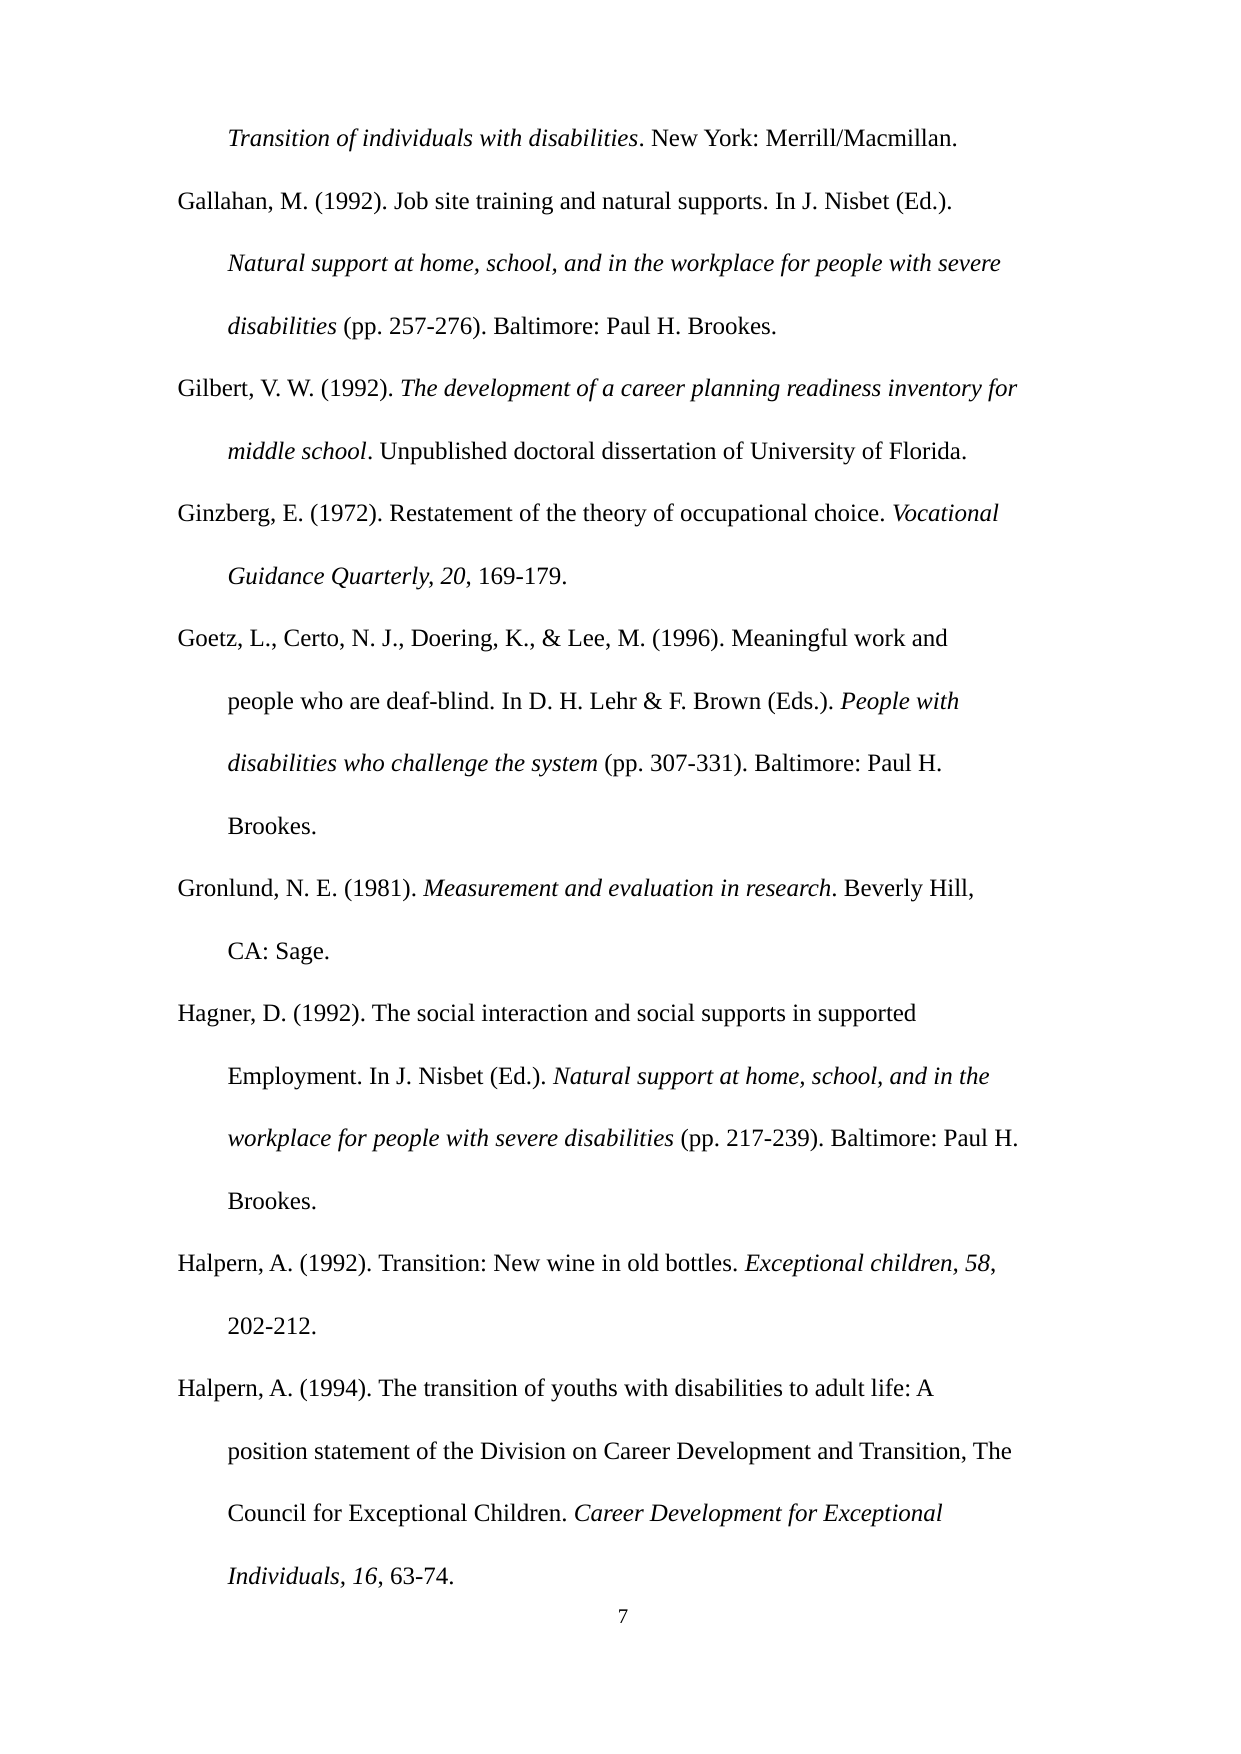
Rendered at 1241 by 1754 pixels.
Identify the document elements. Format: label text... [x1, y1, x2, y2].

text Hagner, D. (1992). The social interaction and social supports in supported [177, 971, 1024, 1034]
text position statement of the Division on Career Development and Transition, The [177, 1409, 1024, 1471]
text Ginzberg, E. (1972). Restatement of the theory of occupational choice. Vocational [177, 471, 1024, 534]
text Goetz, L., Certo, N. J., Doering, K., & Lee, M. (1996). Meaningful work and [177, 596, 1024, 659]
text Gronlund, N. E. (1981). Measurement and evaluation in research. Beverly Hill, [177, 846, 1024, 909]
text people who are deaf-blind. In D. H. Lehr & F. Brown (Eds.). People with [177, 659, 1024, 721]
text Brookes. [177, 1159, 1024, 1221]
text middle school. Unpublished doctoral dissertation of University of Florida. [177, 409, 1024, 471]
text 202-212. [177, 1284, 1024, 1346]
text Council for Exceptional Children. Career Development for Exceptional [177, 1471, 1024, 1534]
text Halpern, A. (1992). Transition: New wine in old bottles. Exceptional children, 58, [177, 1221, 1024, 1284]
text Gilbert, V. W. (1992). The development of a career planning readiness inventory for [177, 346, 1024, 409]
text Individuals, 16, 63-74. [177, 1534, 1024, 1596]
text Guidance Quarterly, 20, 169-179. [177, 534, 1024, 596]
text Brookes. [177, 784, 1024, 846]
text Halpern, A. (1994). The transition of youths with disabilities to adult life: A [177, 1346, 1024, 1409]
text workplace for people with severe disabilities (pp. 217-239). Baltimore: Paul H. [177, 1096, 1024, 1159]
text Employment. In J. Nisbet (Ed.). Natural support at home, school, and in the [177, 1034, 1024, 1096]
text CA: Sage. [177, 909, 1024, 971]
text Transition of individuals with disabilities. New York: Merrill/Macmillan. [177, 96, 1024, 159]
text Gallahan, M. (1992). Job site training and natural supports. In J. Nisbet (Ed.). [177, 159, 1024, 221]
text disabilities who challenge the system (pp. 307-331). Baltimore: Paul H. [177, 721, 1024, 784]
text disabilities (pp. 257-276). Baltimore: Paul H. Brookes. [177, 284, 1024, 346]
text Natural support at home, school, and in the workplace for people with severe [177, 221, 1024, 284]
